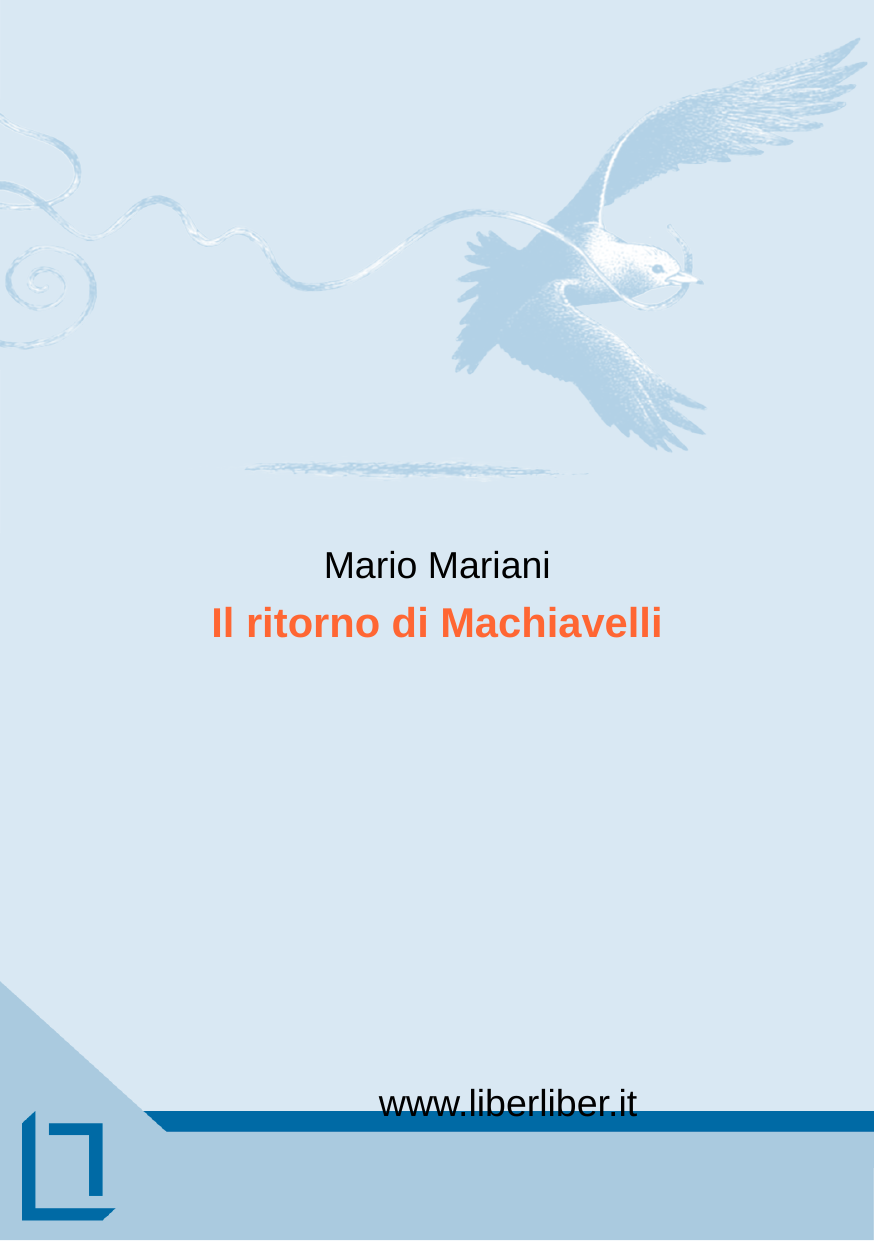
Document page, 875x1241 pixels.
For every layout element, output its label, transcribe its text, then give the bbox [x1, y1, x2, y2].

picture [0, 0, 874, 1241]
text Mario Mariani [94, 543, 779, 586]
text www.liberliber.it [331, 1081, 685, 1124]
text Il ritorno di Machiavelli [94, 598, 779, 646]
